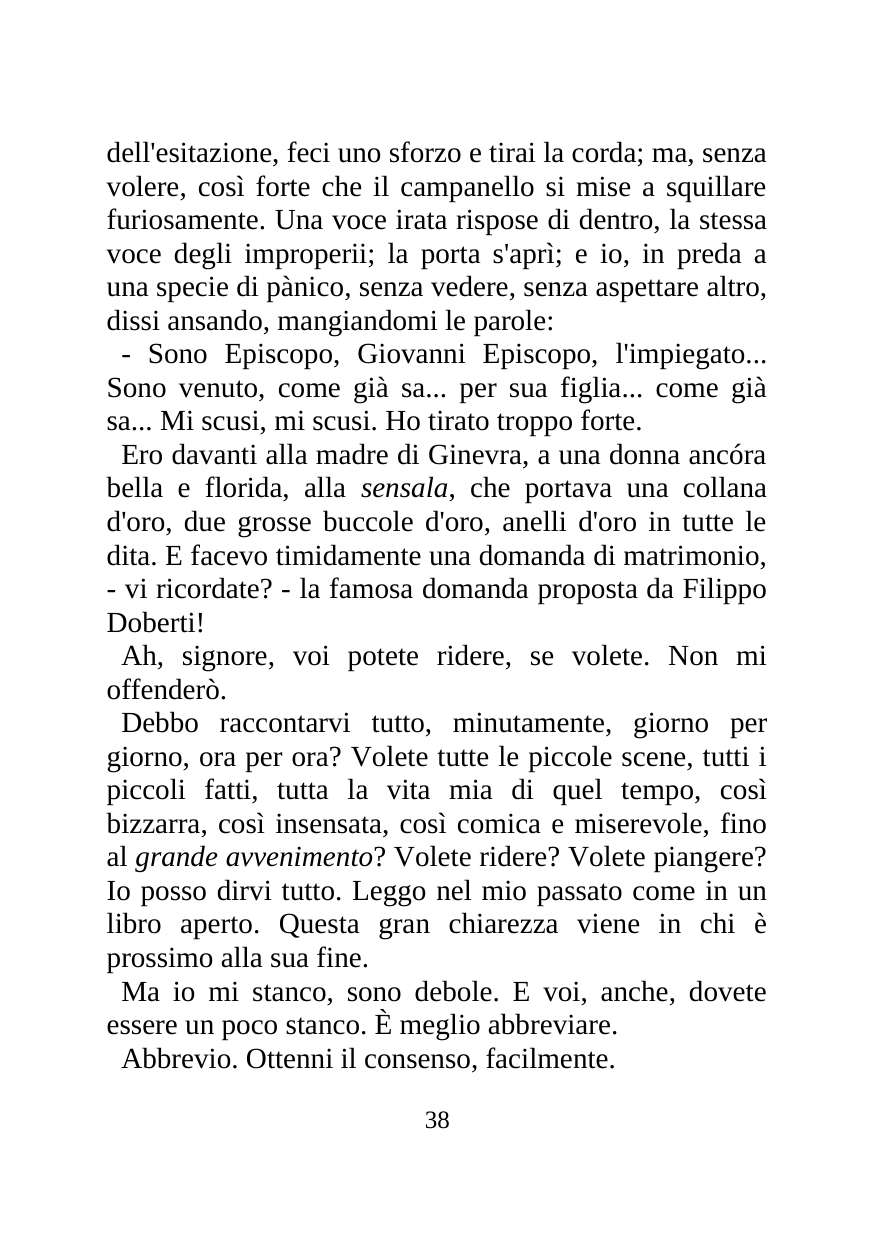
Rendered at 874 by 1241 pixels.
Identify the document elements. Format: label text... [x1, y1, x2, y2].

text Ma io mi stanco, sono debole. E voi, anche, dovete essere un poco stanco. È meglio abbreviare. [106, 974, 768, 1041]
text Abbrevio. Ottenni il consenso, facilmente. [106, 1041, 768, 1074]
text dell'esitazione, feci uno sforzo e tirai la corda; ma, senza volere, così forte che il campanello si mise a squillare furiosamente. Una voce irata rispose di dentro, la stessa voce degli improperii; la porta s'aprì; e io, in preda a una specie di pànico, senza vedere, senza aspettare altro, dissi ansando, mangiandomi le parole: [106, 135, 768, 336]
text - Sono Episcopo, Giovanni Episcopo, l'impiegato... Sono venuto, come già sa... per sua figlia... come già sa... Mi scusi, mi scusi. Ho tirato troppo forte. [106, 336, 768, 437]
text Ero davanti alla madre di Ginevra, a una donna ancóra bella e florida, alla sensala, che portava una collana d'oro, due grosse buccole d'oro, anelli d'oro in tutte le dita. E facevo timidamente una domanda di matrimonio, - vi ricordate? - la famosa domanda proposta da Filippo Doberti! [106, 437, 768, 638]
text Ah, signore, voi potete ridere, se volete. Non mi offenderò. [106, 638, 768, 705]
text Debbo raccontarvi tutto, minutamente, giorno per giorno, ora per ora? Volete tutte le piccole scene, tutti i piccoli fatti, tutta la vita mia di quel tempo, così bizzarra, così insensata, così comica e miserevole, fino al grande avvenimento? Volete ridere? Volete piangere? Io posso dirvi tutto. Leggo nel mio passato come in un libro aperto. Questa gran chiarezza viene in chi è prossimo alla sua fine. [106, 705, 768, 974]
